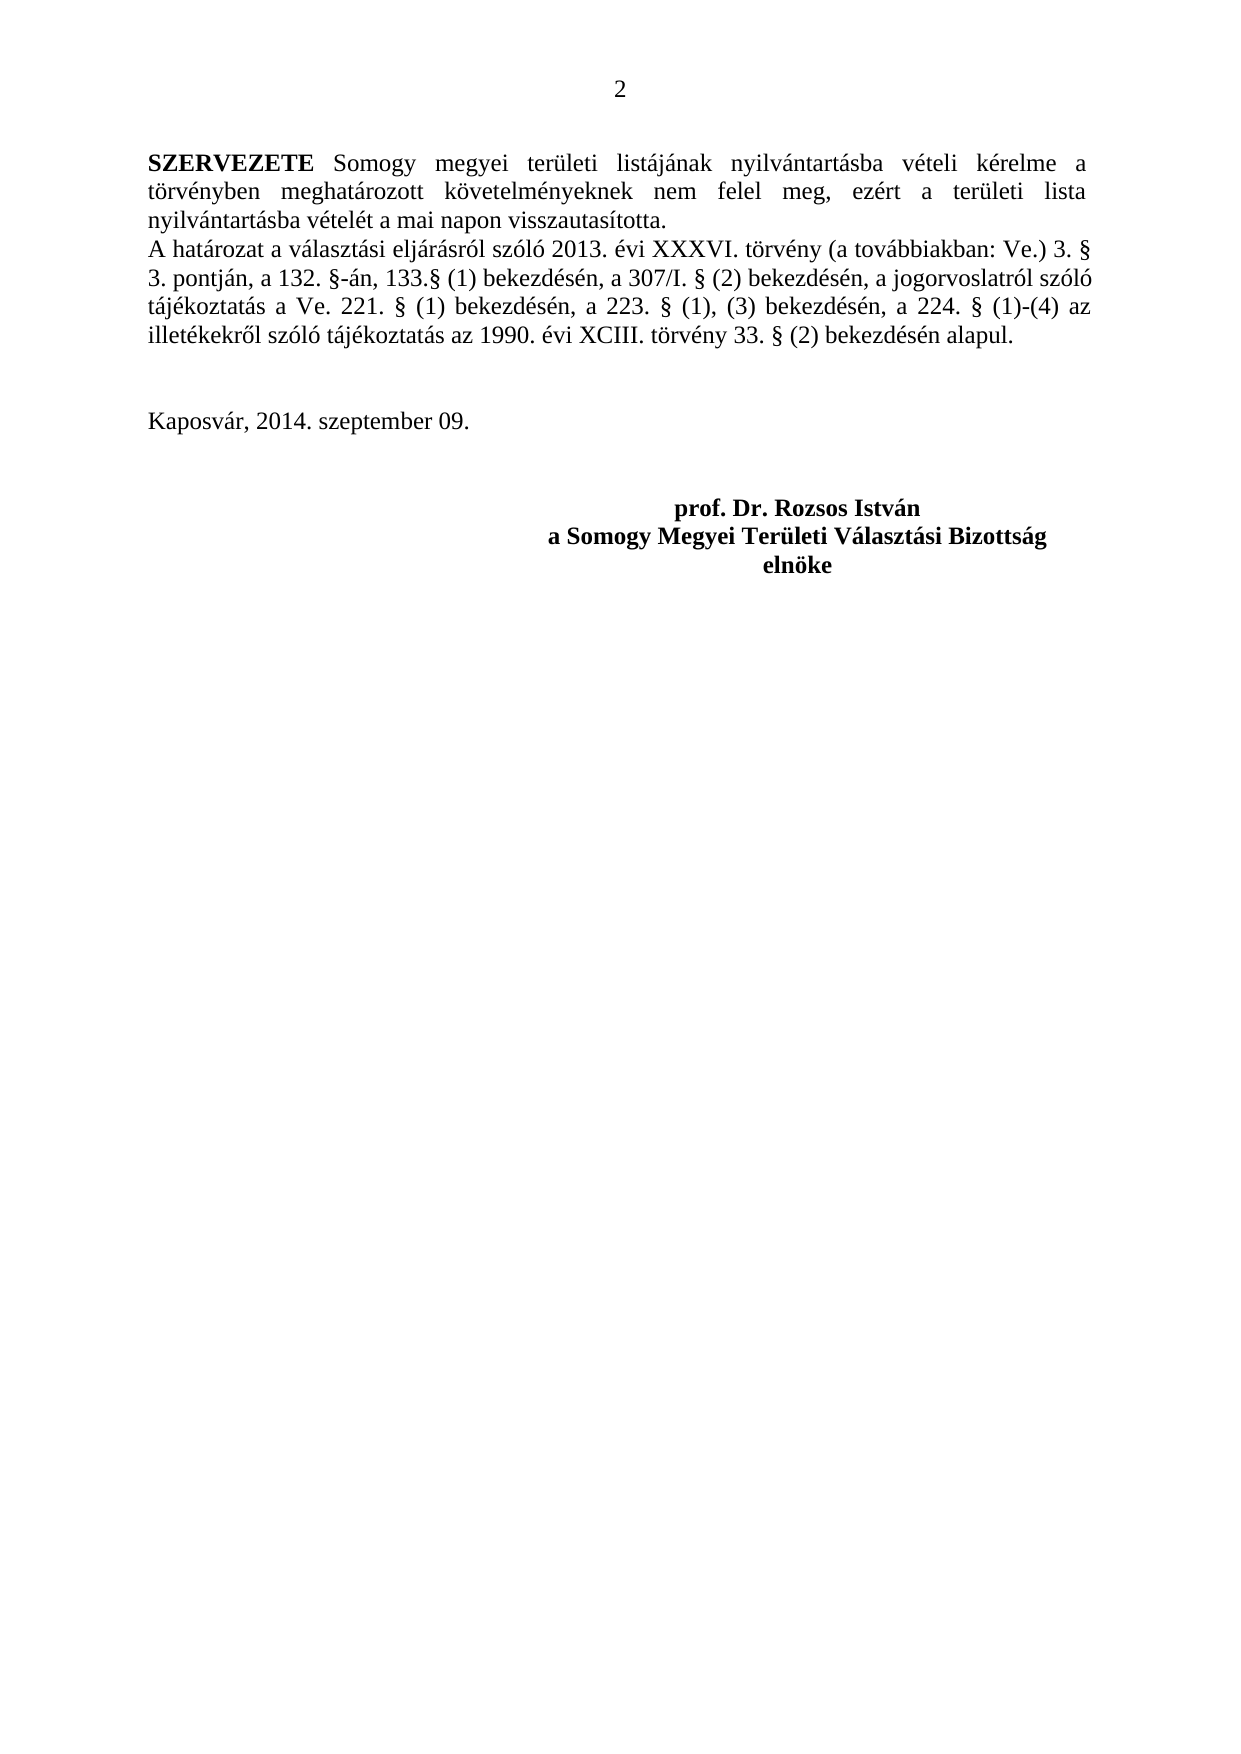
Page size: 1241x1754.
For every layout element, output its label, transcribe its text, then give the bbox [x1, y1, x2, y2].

text elnöke [148, 550, 1093, 579]
text SZERVEZETE Somogy megyei területi listájának nyilvántartásba vételi kérelme a törvényben meghatározott követelményeknek nem felel meg, ezért a területi lista nyilvántartásba vételét a mai napon visszautasította. [148, 148, 1087, 234]
text Kaposvár, 2014. szeptember 09. [148, 406, 1093, 435]
text A határozat a választási eljárásról szóló 2013. évi XXXVI. törvény (a továbbiakban: Ve.) 3. § 3. pontján, a 132. §-án, 133.§ (1) bekezdésén, a 307/I. § (2) bekezdésén, a jogorvoslatról szóló tájékoztatás a Ve. 221. § (1) bekezdésén, a 223. § (1), (3) bekezdésén, a 224. § (1)-(4) az illetékekről szóló tájékoztatás az 1990. évi XCIII. törvény 33. § (2) bekezdésén alapul. [148, 234, 1093, 349]
text prof. Dr. Rozsos István [148, 493, 1093, 521]
text a Somogy Megyei Területi Választási Bizottság [148, 521, 1093, 550]
